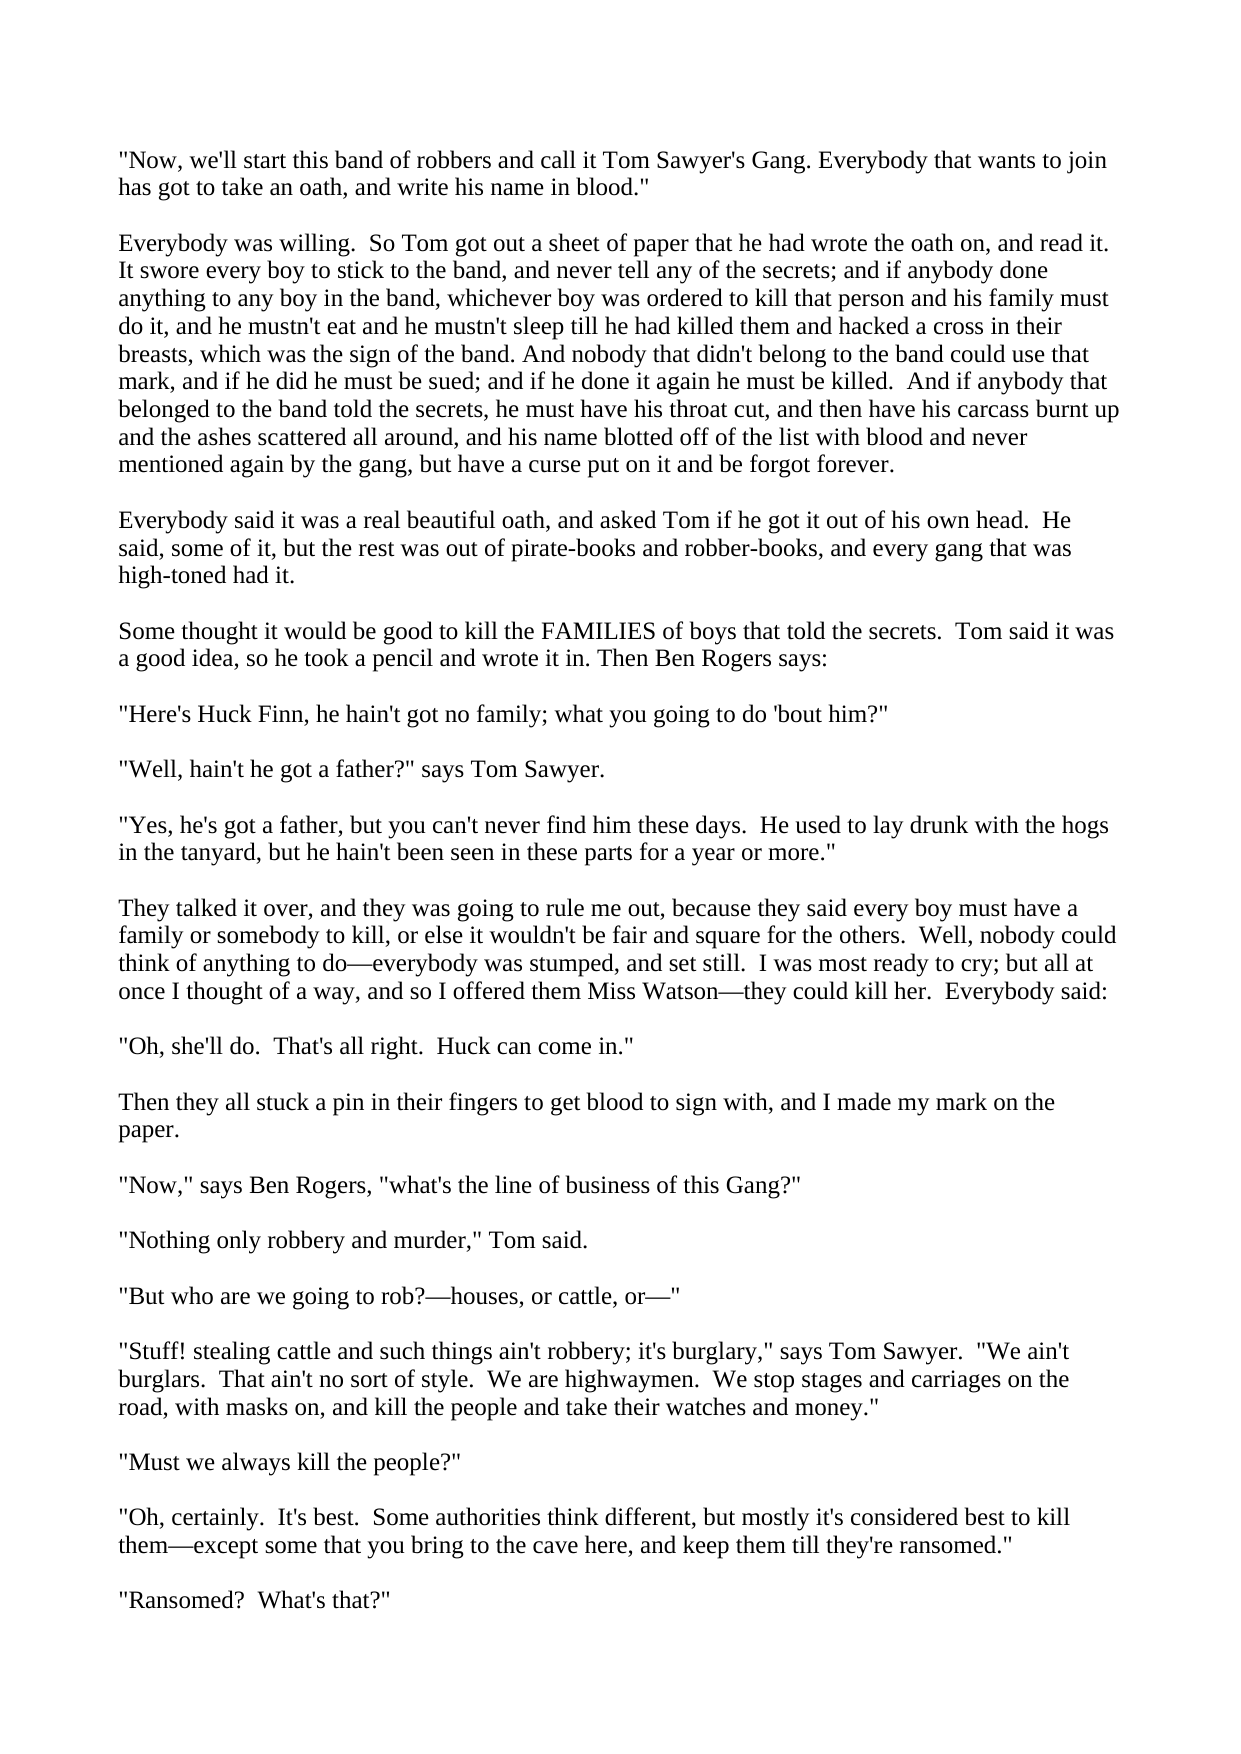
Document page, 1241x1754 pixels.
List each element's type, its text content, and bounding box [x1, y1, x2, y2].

text Some thought it would be good to kill the FAMILIES of boys that told the secrets. Tom said it was a good idea, so he took a pencil and wrote it in. Then Ben Rogers says: [118, 617, 1122, 672]
text Then they all stuck a pin in their fingers to get blood to sign with, and I made my mark on the paper. [118, 1088, 1122, 1143]
text "But who are we going to rob?—houses, or cattle, or—" [118, 1282, 1122, 1309]
text "Now," says Ben Rogers, "what's the line of business of this Gang?" [118, 1171, 1122, 1199]
text They talked it over, and they was going to rule me out, because they said every boy must have a family or somebody to kill, or else it wouldn't be fair and square for the others. Well, nobody could think of anything to do—everybody was stumped, and set still. I was most ready to cry; but all at once I thought of a way, and so I offered them Miss Watson—they could kill her. Everybody said: [118, 894, 1122, 1005]
text "Must we always kill the people?" [118, 1448, 1122, 1476]
text "Yes, he's got a father, but you can't never find him these days. He used to lay drunk with the hogs in the tanyard, but he hain't been seen in these parts for a year or more." [118, 811, 1122, 866]
text Everybody said it was a real beautiful oath, and asked Tom if he got it out of his own head. He said, some of it, but the rest was out of pirate-books and robber-books, and every gang that was high-toned had it. [118, 506, 1122, 589]
text "Oh, she'll do. That's all right. Huck can come in." [118, 1032, 1122, 1060]
text "Now, we'll start this band of robbers and call it Tom Sawyer's Gang. Everybody that wants to join has got to take an oath, and write his name in blood." [118, 146, 1122, 201]
text "Nothing only robbery and murder," Tom said. [118, 1226, 1122, 1254]
text "Here's Huck Finn, he hain't got no family; what you going to do 'bout him?" [118, 700, 1122, 728]
text "Well, hain't he got a father?" says Tom Sawyer. [118, 755, 1122, 783]
text Everybody was willing. So Tom got out a sheet of paper that he had wrote the oath on, and read it. It swore every boy to stick to the band, and never tell any of the secrets; and if anybody done anything to any boy in the band, whichever boy was ordered to kill that person and his family must do it, and he mustn't eat and he mustn't sleep till he had killed them and hacked a cross in their breasts, which was the sign of the band. And nobody that didn't belong to the band could use that mark, and if he did he must be sued; and if he done it again he must be killed. And if anybody that belonged to the band told the secrets, he must have his throat cut, and then have his carcass burnt up and the ashes scattered all around, and his name blotted off of the list with blood and never mentioned again by the gang, but have a curse put on it and be forgot forever. [118, 229, 1122, 478]
text "Stuff! stealing cattle and such things ain't robbery; it's burglary," says Tom Sawyer. "We ain't burglars. That ain't no sort of style. We are highwaymen. We stop stages and carriages on the road, with masks on, and kill the people and take their watches and money." [118, 1337, 1122, 1420]
text "Ransomed? What's that?" [118, 1587, 1122, 1614]
text "Oh, certainly. It's best. Some authorities think different, but mostly it's considered best to kill them—except some that you bring to the cave here, and keep them till they're ransomed." [118, 1503, 1122, 1559]
